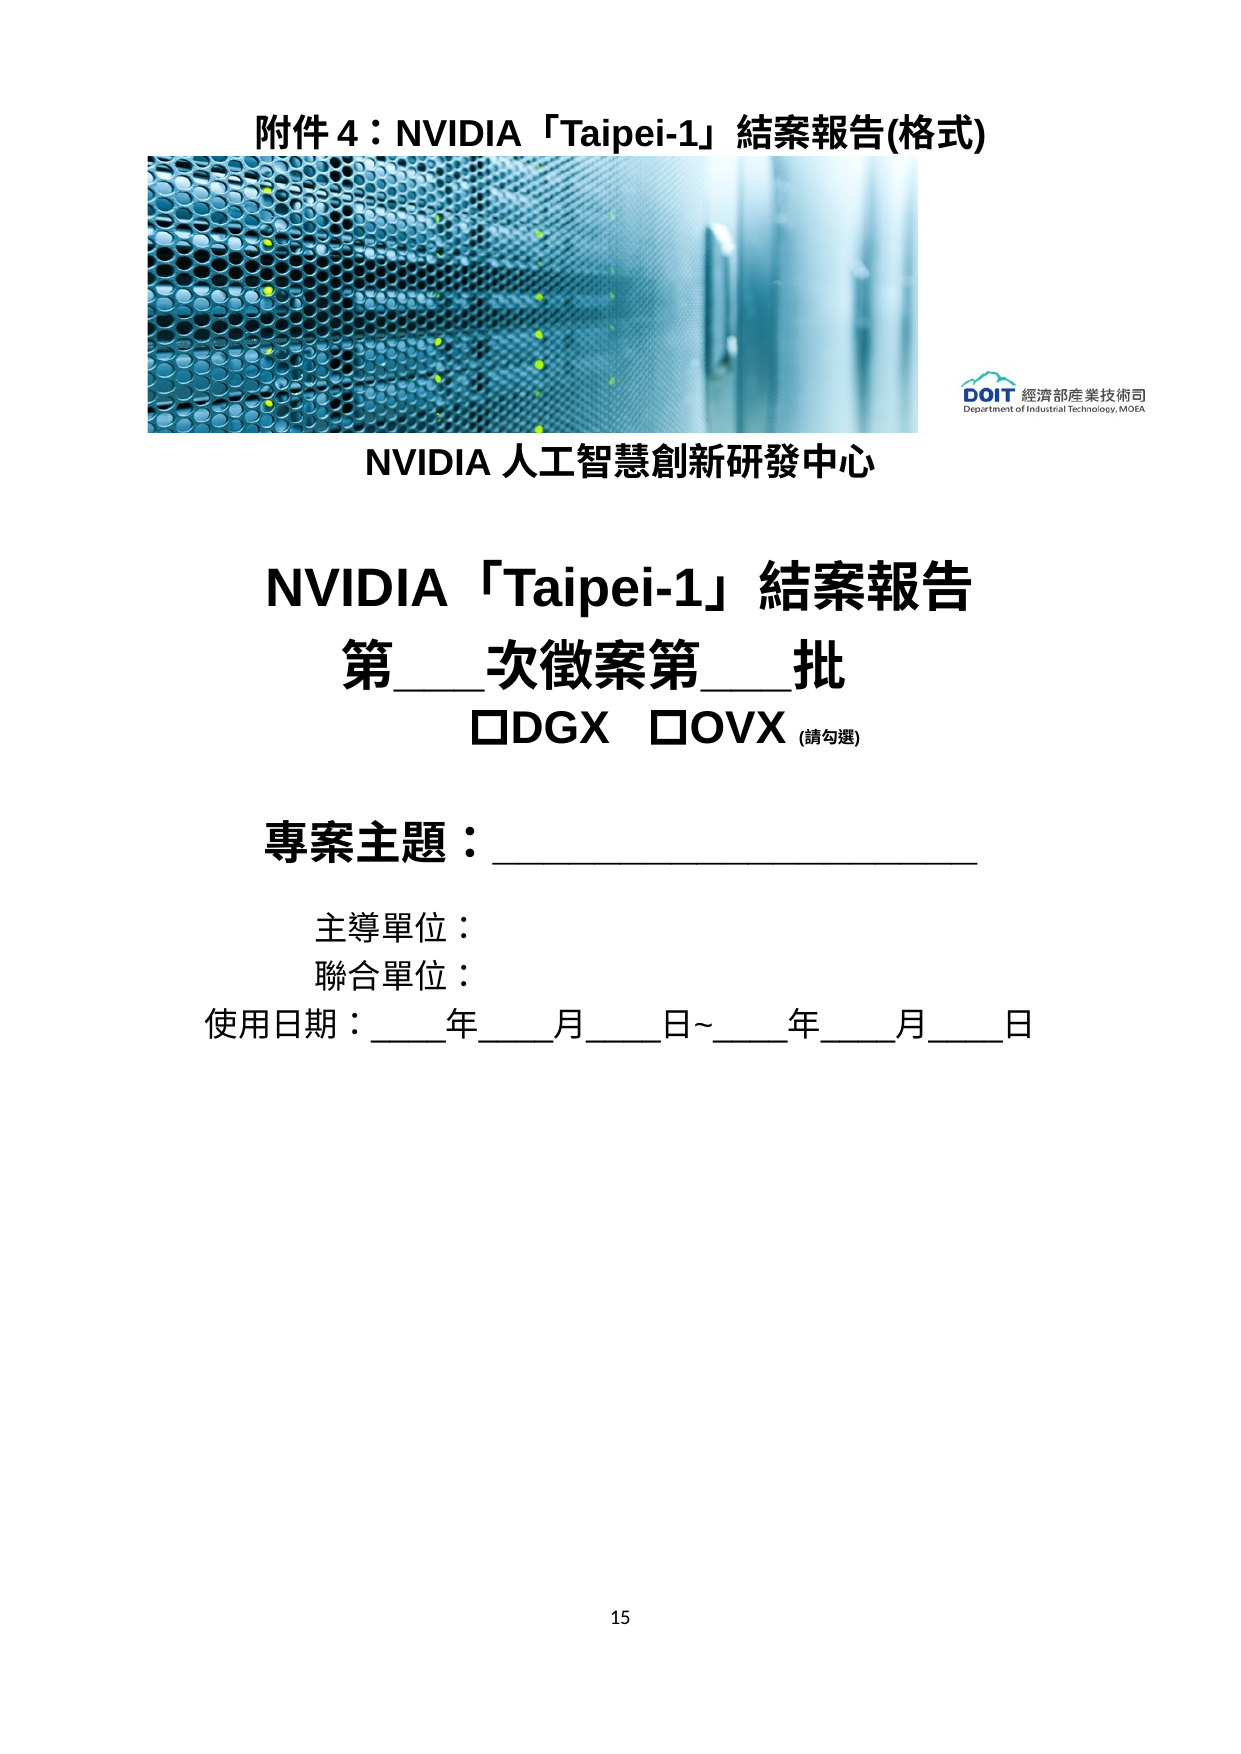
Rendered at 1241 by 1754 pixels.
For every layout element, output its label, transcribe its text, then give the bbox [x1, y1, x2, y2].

text 第___次徵案第___批 [148, 622, 1092, 701]
text 附件4：NVIDIA「Taipei-1」結案報告(格式) [148, 103, 1092, 156]
text 專案主題：___________________ [148, 806, 1092, 873]
text DGX OVX (請勾選) [148, 701, 1092, 754]
text 使用日期：____年____月____日~____年____月____日 [148, 998, 1092, 1046]
text NVIDIA「Taipei-1」結案報告 [148, 544, 1092, 622]
text 聯合單位： [148, 950, 1092, 998]
text 主導單位： [148, 902, 1092, 950]
text NVIDIA 人工智慧創新研發中心 [148, 433, 1092, 487]
